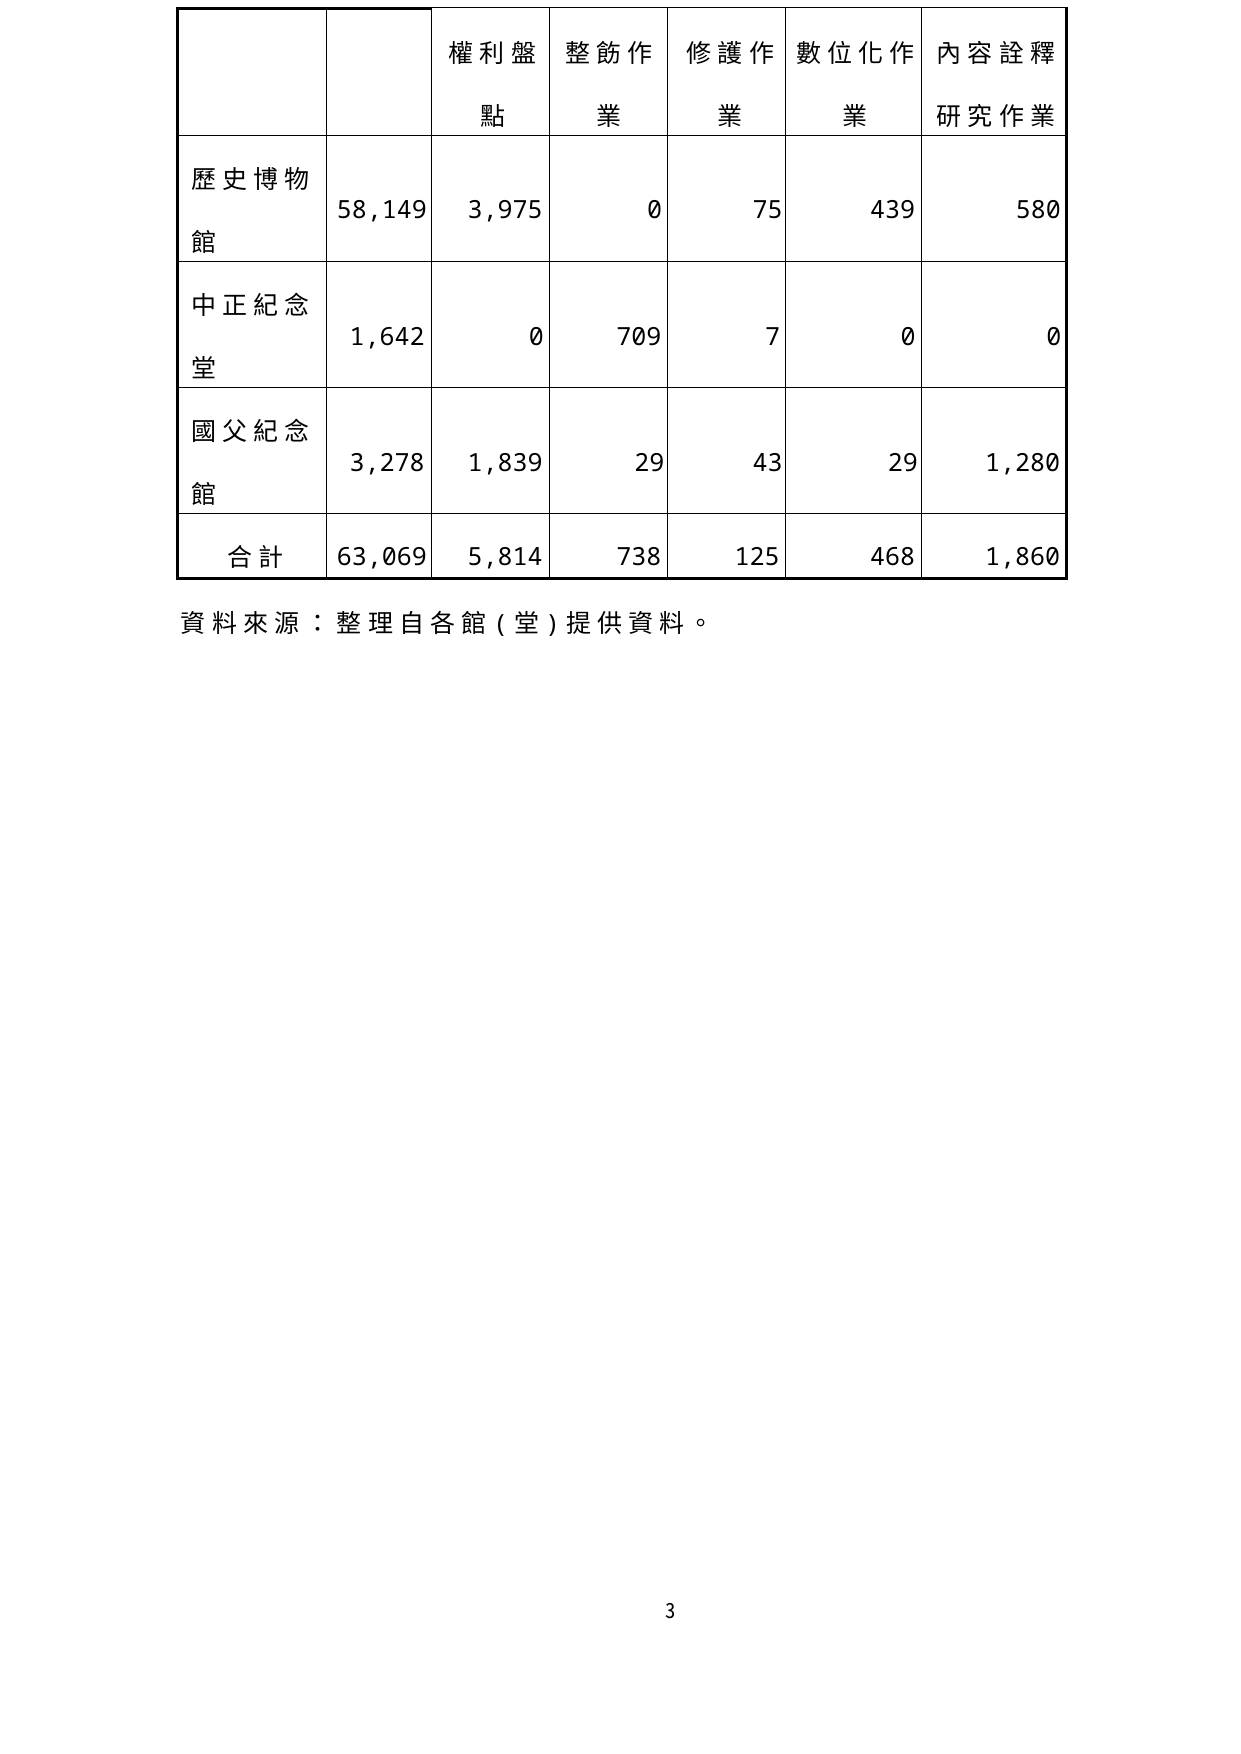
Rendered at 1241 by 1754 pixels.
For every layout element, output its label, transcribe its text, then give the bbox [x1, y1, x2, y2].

table_cell 歷史博物館 [179, 136, 326, 261]
table_cell 3,278 [327, 388, 431, 513]
table_cell 內容詮釋研究作業 [922, 8, 1065, 135]
table_cell 43 [668, 388, 785, 513]
table_cell 整飭作業 [550, 8, 667, 135]
table_cell 125 [668, 514, 785, 577]
table_cell 468 [786, 514, 921, 577]
table_cell 75 [668, 136, 785, 261]
table_cell 0 [922, 262, 1065, 387]
table_cell 數位化作業 [786, 8, 921, 135]
table_cell 5,814 [432, 514, 549, 577]
table_cell 1,280 [922, 388, 1065, 513]
table_cell 58,149 [327, 136, 431, 261]
table_header [327, 10, 431, 135]
table_cell 1,642 [327, 262, 431, 387]
text 資料來源：整理自各館(堂)提供資料。 [177, 580, 1063, 642]
table_cell 63,069 [327, 514, 431, 577]
table_cell 3,975 [432, 136, 549, 261]
table_cell 合計 [179, 514, 326, 577]
table_cell 0 [786, 262, 921, 387]
table_cell 0 [550, 136, 667, 261]
table_cell 7 [668, 262, 785, 387]
table_cell 1,860 [922, 514, 1065, 577]
table_cell 1,839 [432, 388, 549, 513]
table_cell 738 [550, 514, 667, 577]
table_cell 439 [786, 136, 921, 261]
table_cell 修護作業 [668, 8, 785, 135]
table_cell 580 [922, 136, 1065, 261]
table_cell 709 [550, 262, 667, 387]
table_cell 國父紀念館 [179, 388, 326, 513]
table_cell 中正紀念堂 [179, 262, 326, 387]
table_header [179, 10, 326, 135]
table_cell 0 [432, 262, 549, 387]
table_cell 29 [550, 388, 667, 513]
table_cell 權利盤點 [432, 8, 549, 135]
table_cell 29 [786, 388, 921, 513]
